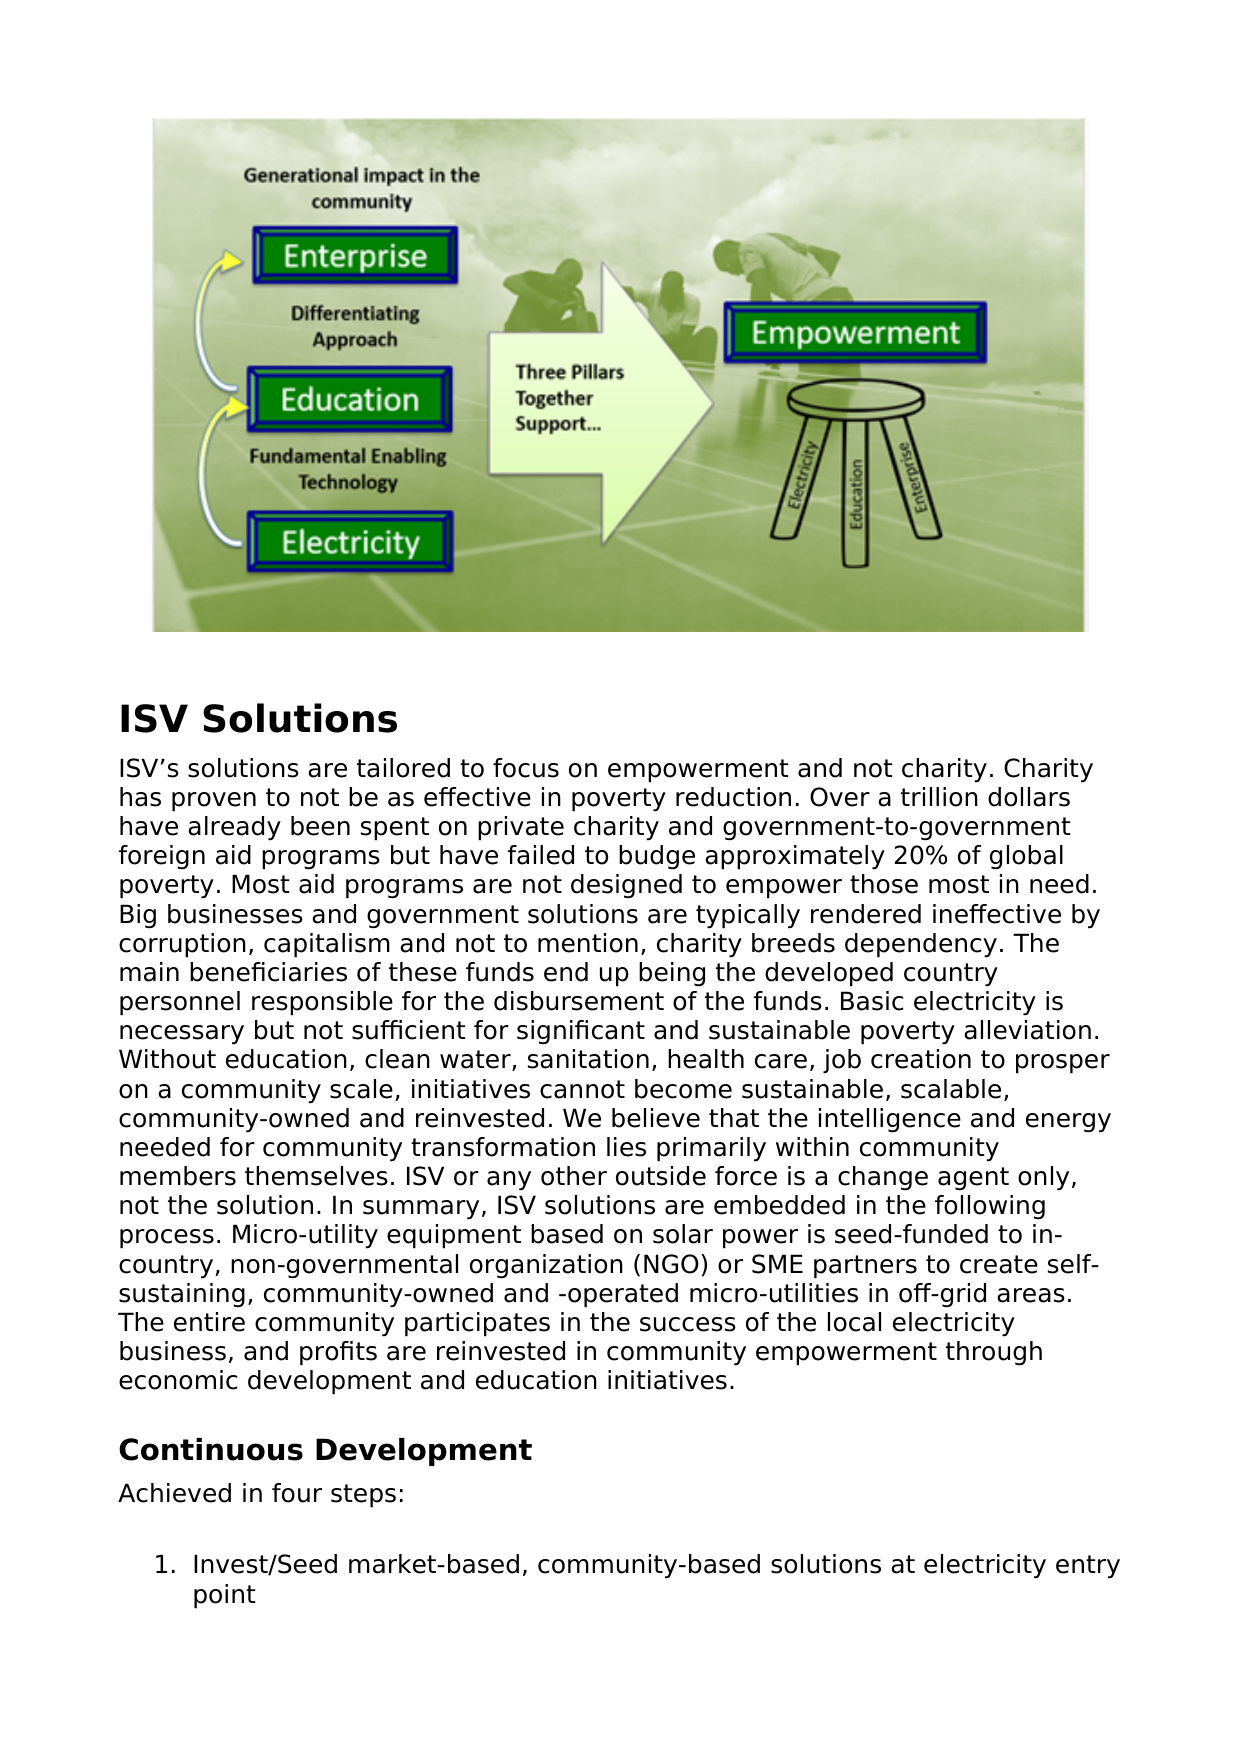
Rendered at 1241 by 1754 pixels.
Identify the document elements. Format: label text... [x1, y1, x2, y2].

text Achieved in four steps: [118, 1479, 1122, 1509]
subtitle ISV Solutions [118, 698, 1122, 741]
text ISV’s solutions are tailored to focus on empowerment and not charity. Charity has proven to not be as effective in poverty reduction. Over a trillion dollars have already been spent on private charity and government-to-government foreign aid programs but have failed to budge approximately 20% of global poverty. Most aid programs are not designed to empower those most in need. Big businesses and government solutions are typically rendered ineffective by corruption, capitalism and not to mention, charity breeds dependency. The main beneficiaries of these funds end up being the developed country personnel responsible for the disbursement of the funds. Basic electricity is necessary but not sufficient for significant and sustainable poverty alleviation. Without education, clean water, sanitation, health care, job creation to prosper on a community scale, initiatives cannot become sustainable, scalable, community-owned and reinvested. We believe that the intelligence and energy needed for community transformation lies primarily within community members themselves. ISV or any other outside force is a change agent only, not the solution. In summary, ISV solutions are embedded in the following process. Micro-utility equipment based on solar power is seed-funded to in-country, non-governmental organization (NGO) or SME partners to create self-sustaining, community-owned and -operated micro-utilities in off-grid areas. The entire community participates in the success of the local electricity business, and profits are reinvested in community empowerment through economic development and education initiatives. [118, 754, 1122, 1396]
list Invest/Seed market-based, community-based solutions at electricity entry point [177, 1551, 1122, 1609]
picture [151, 118, 1089, 632]
subtitle Continuous Development [118, 1433, 1122, 1467]
